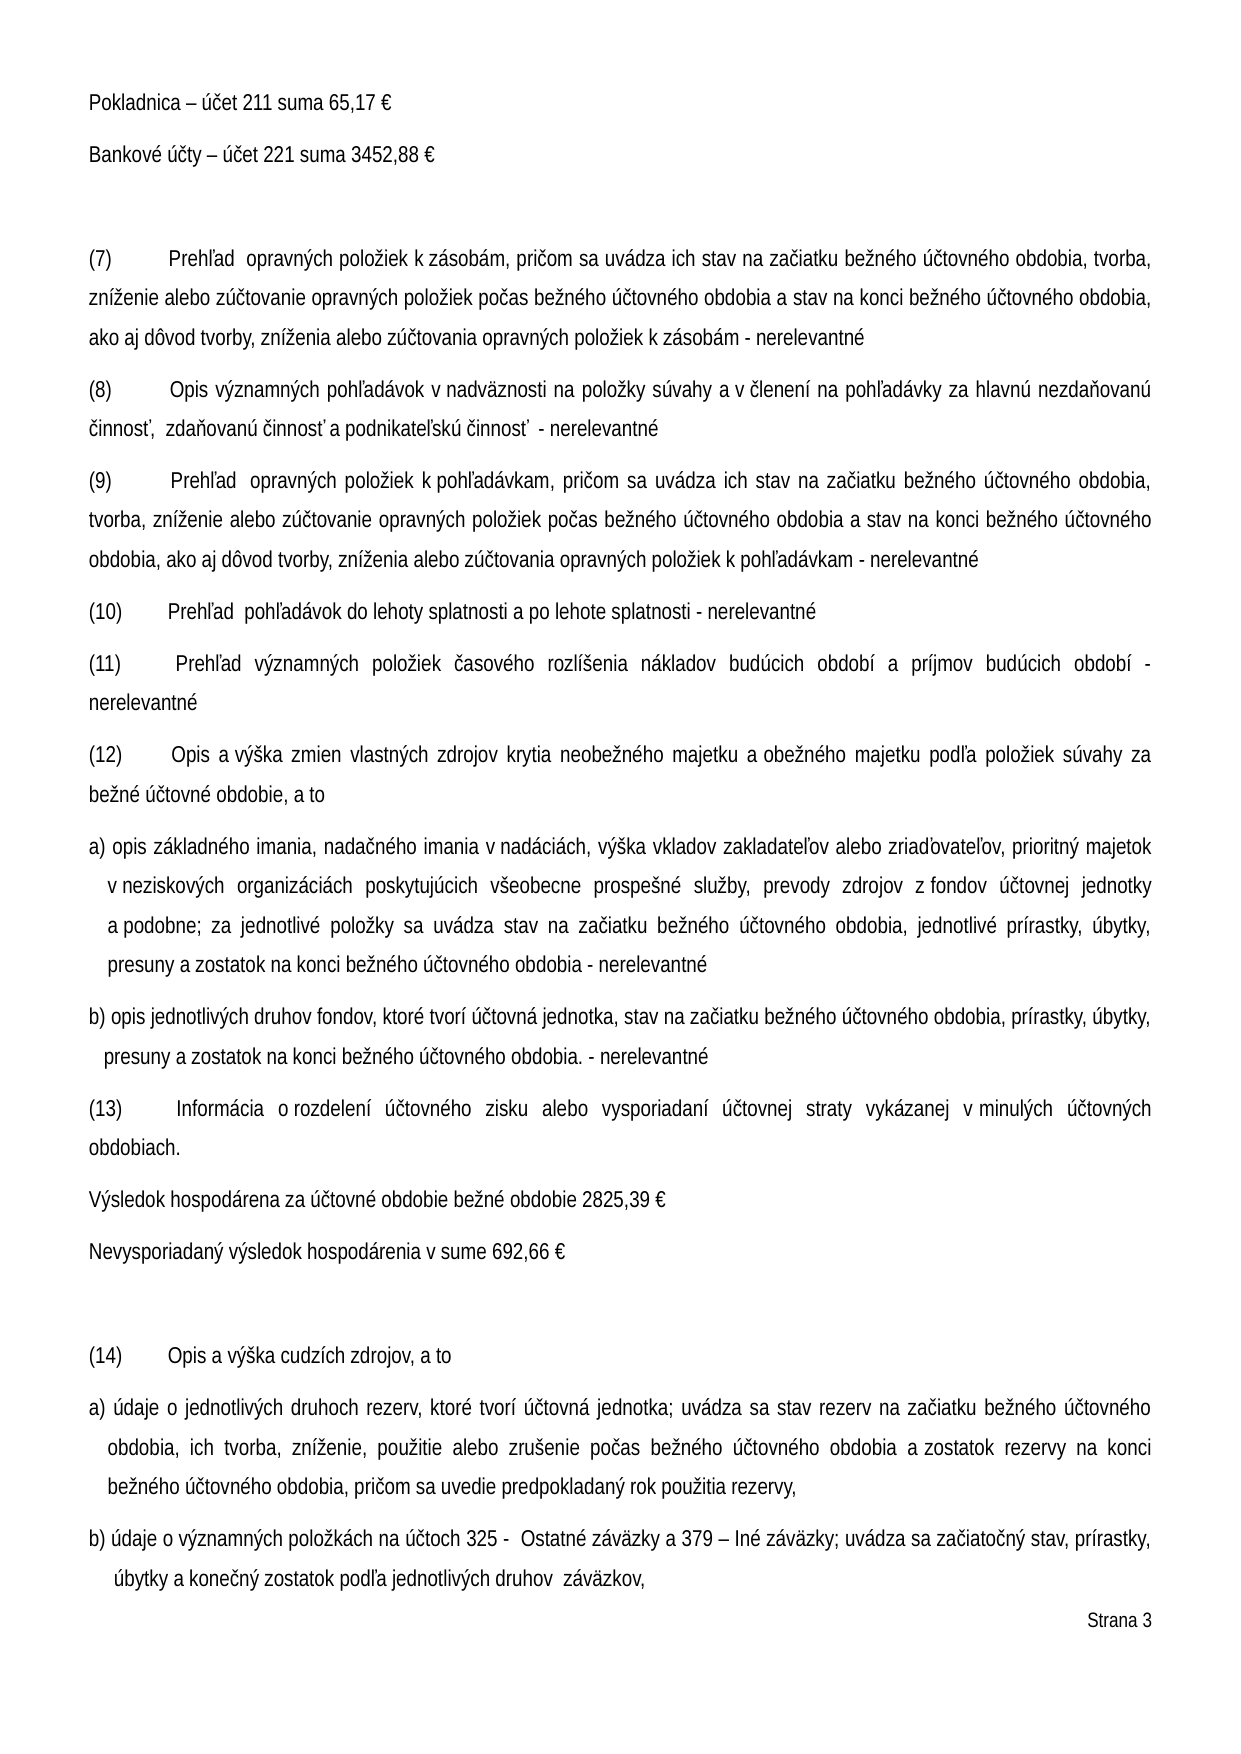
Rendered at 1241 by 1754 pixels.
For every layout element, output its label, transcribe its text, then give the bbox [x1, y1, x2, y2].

text Nevysporiadaný výsledok hospodárenia v sume 692,66 € [89, 1238, 1152, 1264]
list Prehľad pohľadávok do lehoty splatnosti a po lehote splatnosti - nerelevantné [89, 598, 1152, 624]
text Výsledok hospodárena za účtovné obdobie bežné obdobie 2825,39 € [89, 1186, 1152, 1212]
text b) údaje o významných položkách na účtoch 325 - Ostatné záväzky a 379 – Iné záväzky; uvádza sa začiatočný stav, prírastky, úbytky a konečný zostatok podľa jednotlivých druhov záväzkov, [89, 1525, 1152, 1591]
list Prehľad významných položiek časového rozlíšenia nákladov budúcich období a príjmov budúcich období - nerelevantné [89, 650, 1152, 716]
list Informácia o rozdelení účtovného zisku alebo vysporiadaní účtovnej straty vykázanej v minulých účtovných obdobiach. [89, 1095, 1152, 1161]
list Opis a výška zmien vlastných zdrojov krytia neobežného majetku a obežného majetku podľa položiek súvahy za bežné účtovné obdobie, a to [89, 741, 1152, 807]
text b) opis jednotlivých druhov fondov, ktoré tvorí účtovná jednotka, stav na začiatku bežného účtovného obdobia, prírastky, úbytky, presuny a zostatok na konci bežného účtovného obdobia. - nerelevantné [89, 1003, 1152, 1069]
list Prehľad opravných položiek k zásobám, pričom sa uvádza ich stav na začiatku bežného účtovného obdobia, tvorba, zníženie alebo zúčtovanie opravných položiek počas bežného účtovného obdobia a stav na konci bežného účtovného obdobia, ako aj dôvod tvorby, zníženia alebo zúčtovania opravných položiek k zásobám - nerelevantné [89, 244, 1152, 350]
list Pokladnica – účet 211 suma 65,17 € [89, 89, 1152, 115]
list Prehľad opravných položiek k pohľadávkam, pričom sa uvádza ich stav na začiatku bežného účtovného obdobia, tvorba, zníženie alebo zúčtovanie opravných položiek počas bežného účtovného obdobia a stav na konci bežného účtovného obdobia, ako aj dôvod tvorby, zníženia alebo zúčtovania opravných položiek k pohľadávkam - nerelevantné [89, 467, 1152, 572]
list Bankové účty – účet 221 suma 3452,88 € [89, 141, 1152, 167]
text a) údaje o jednotlivých druhoch rezerv, ktoré tvorí účtovná jednotka; uvádza sa stav rezerv na začiatku bežného účtovného obdobia, ich tvorba, zníženie, použitie alebo zrušenie počas bežného účtovného obdobia a zostatok rezervy na konci bežného účtovného obdobia, pričom sa uvedie predpokladaný rok použitia rezervy, [89, 1394, 1152, 1499]
list Opis a výška cudzích zdrojov, a to [89, 1342, 1152, 1368]
text a) opis základného imania, nadačného imania v nadáciách, výška vkladov zakladateľov alebo zriaďovateľov, prioritný majetok v neziskových organizáciách poskytujúcich všeobecne prospešné služby, prevody zdrojov z fondov účtovnej jednotky a podobne; za jednotlivé položky sa uvádza stav na začiatku bežného účtovného obdobia, jednotlivé prírastky, úbytky, presuny a zostatok na konci bežného účtovného obdobia - nerelevantné [89, 833, 1152, 978]
list Opis významných pohľadávok v nadväznosti na položky súvahy a v členení na pohľadávky za hlavnú nezdaňovanú činnosť, zdaňovanú činnosť a podnikateľskú činnosť - nerelevantné [89, 376, 1152, 441]
